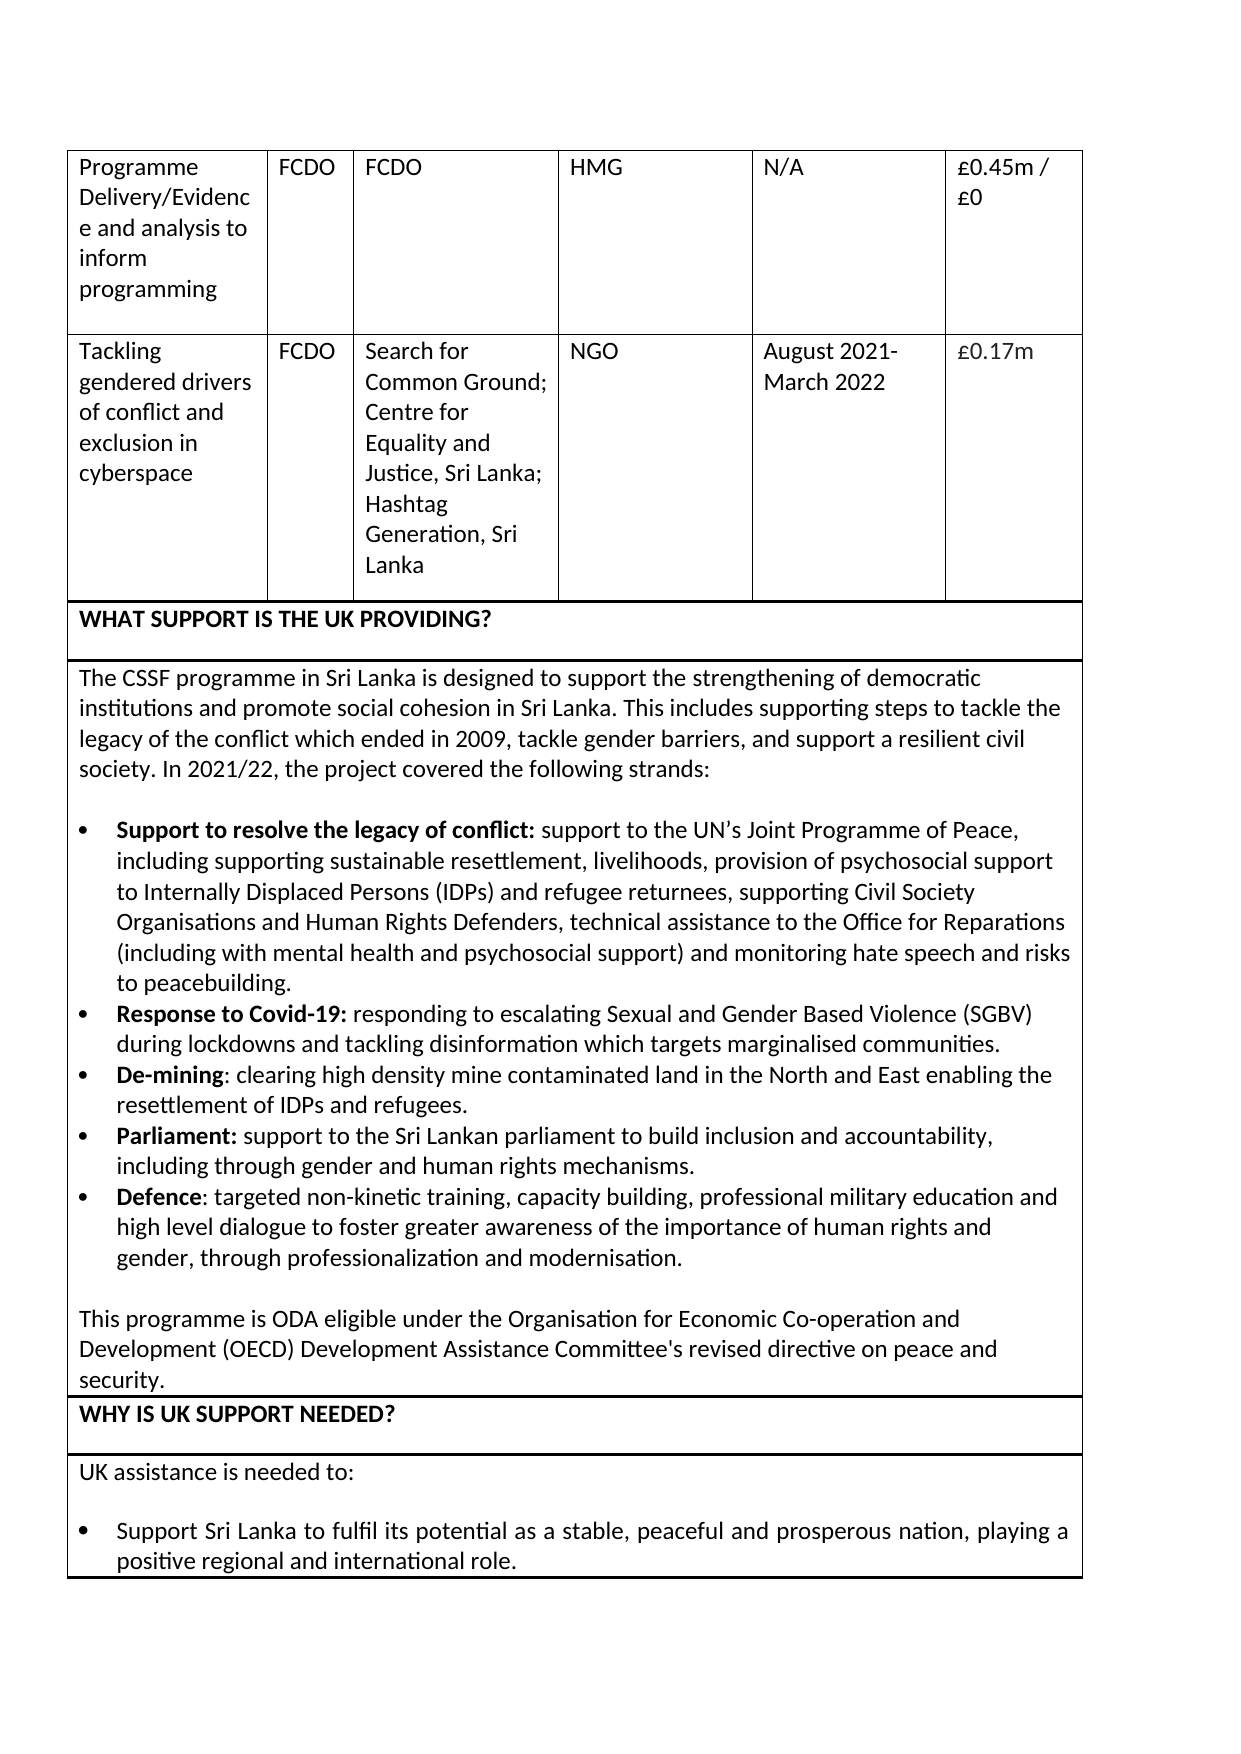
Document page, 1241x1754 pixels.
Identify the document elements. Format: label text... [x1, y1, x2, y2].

table_cell August 2021- March 2022 [753, 335, 945, 600]
table_cell NGO [559, 335, 752, 600]
table_cell £0.45m / £0 [946, 151, 1082, 334]
table_cell N/A [753, 151, 945, 334]
table_cell Search for Common Ground; Centre for Equality and Justice, Sri Lanka; Hashtag Generation, Sri Lanka [354, 335, 558, 600]
table_cell FCDO [268, 335, 353, 600]
table_cell HMG [559, 151, 752, 334]
table_cell WHAT SUPPORT IS THE UK PROVIDING? [68, 603, 1082, 659]
table_cell £0.17m [946, 335, 1082, 600]
table_cell Tackling gendered drivers of conflict and exclusion in cyberspace [68, 335, 267, 600]
table_cell UK assistance is needed to: Support Sri Lanka to fulfil its potential as a stable, peaceful and prosperous nation, playing a positive regional and international role. Supporting country stability and reducing conflict through more societal inclusion and a focus on human rights Create a platform for sustainable economic growth in Sri Lanka enabling it to be more stable and reducing future conflict [68, 1456, 1082, 1576]
table_cell FCDO [268, 151, 353, 334]
table_cell WHY IS UK SUPPORT NEEDED? [68, 1398, 1082, 1453]
table_cell Programme Delivery/Evidence and analysis to inform programming [68, 151, 267, 334]
table_cell The CSSF programme in Sri Lanka is designed to support the strengthening of democratic institutions and promote social cohesion in Sri Lanka. This includes supporting steps to tackle the legacy of the conflict which ended in 2009, tackle gender barriers, and support a resilient civil society. In 2021/22, the project covered the following strands: Support to resolve the legacy of conflict: support to the UN’s Joint Programme of Peace, including supporting sustainable resettlement, livelihoods, provision of psychosocial support to Internally Displaced Persons (IDPs) and refugee returnees, supporting Civil Society Organisations and Human Rights Defenders, technical assistance to the Office for Reparations (including with mental health and psychosocial support) and monitoring hate speech and risks to peacebuilding. Response to Covid-19: responding to escalating Sexual and Gender Based Violence (SGBV) during lockdowns and tackling disinformation which targets marginalised communities. De-mining: clearing high density mine contaminated land in the North and East enabling the resettlement of IDPs and refugees. Parliament: support to the Sri Lankan parliament to build inclusion and accountability, including through gender and human rights mechanisms. Defence: targeted non-kinetic training, capacity building, professional military education and high level dialogue to foster greater awareness of the importance of human rights and gender, through professionalization and modernisation. This programme is ODA eligible under the Organisation for Economic Co-operation and Development (OECD) Development Assistance Committee's revised directive on peace and security. [68, 662, 1082, 1394]
table_cell FCDO [354, 151, 558, 334]
